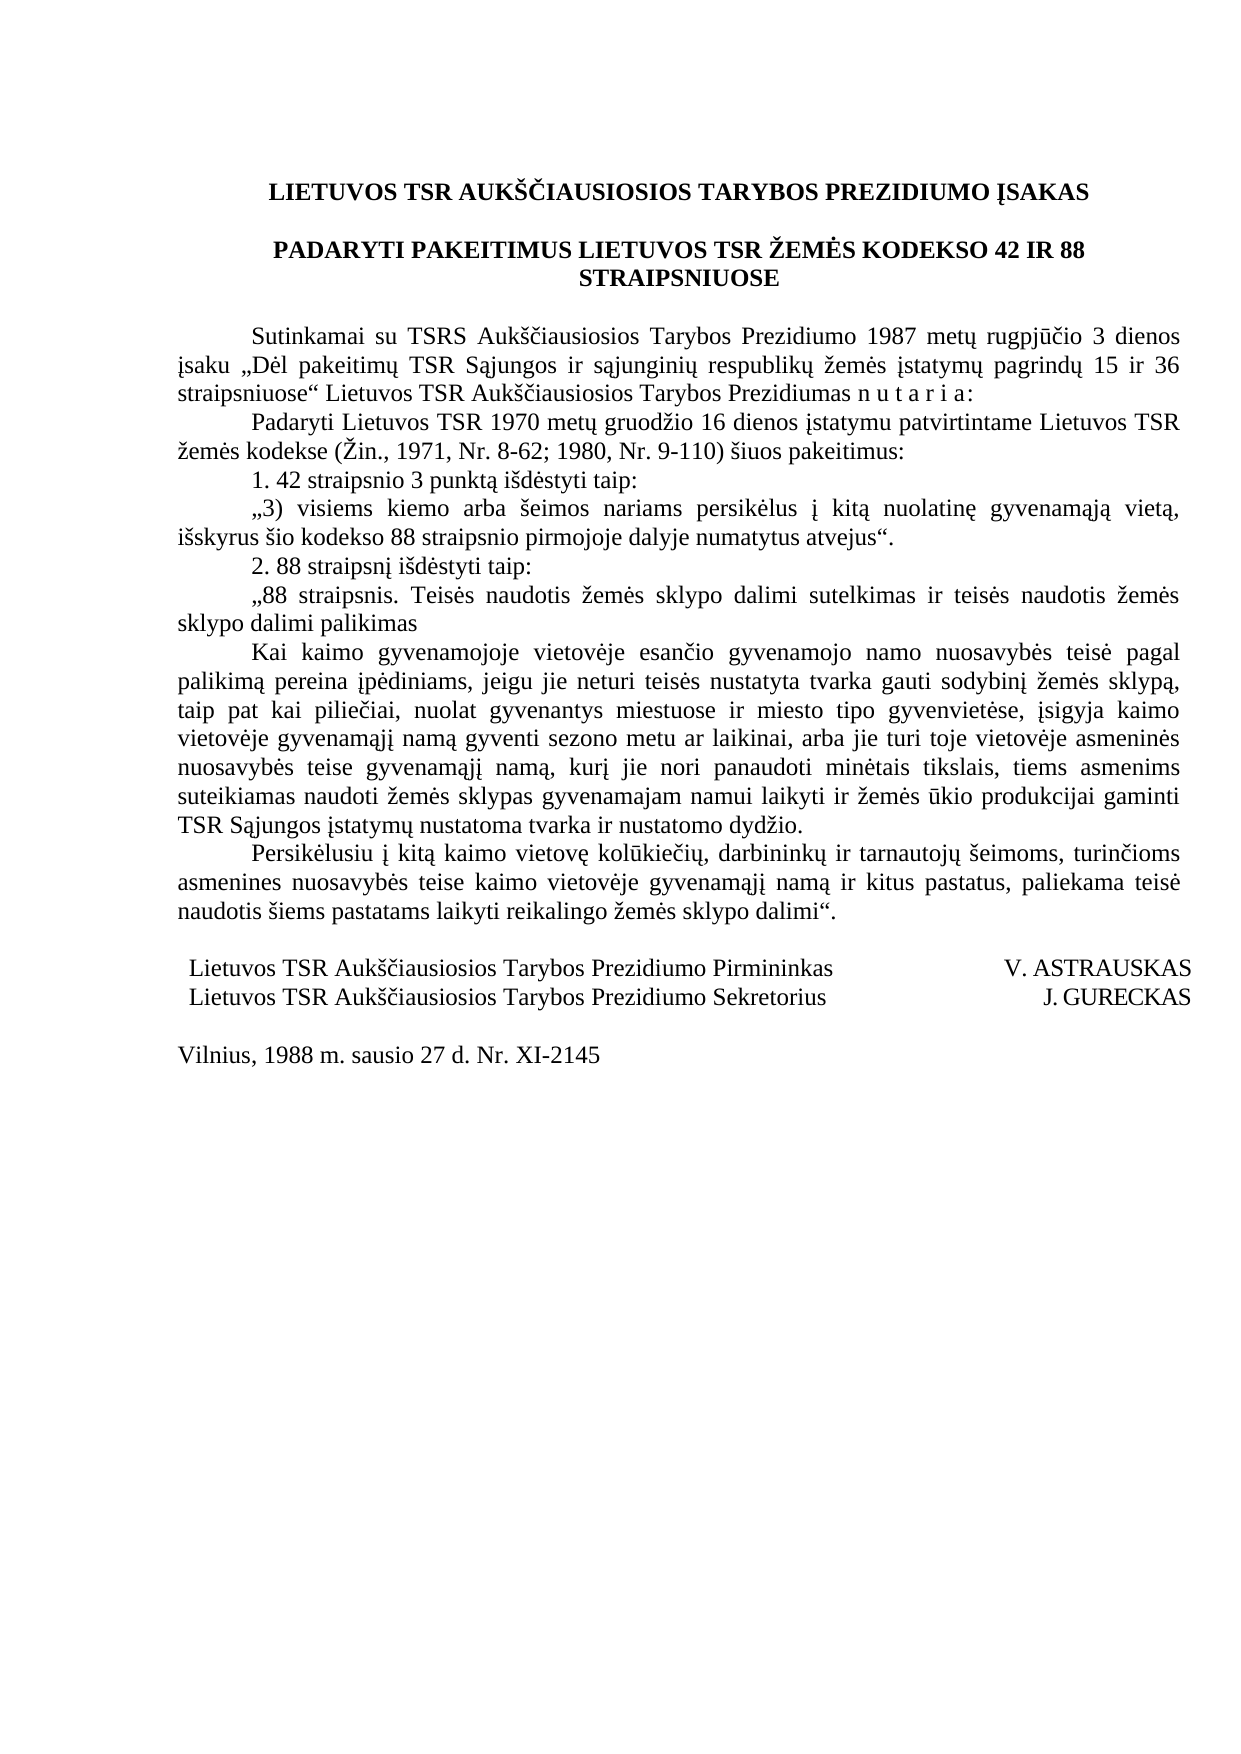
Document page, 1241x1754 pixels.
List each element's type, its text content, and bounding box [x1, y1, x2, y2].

text Padaryti Lietuvos TSR 1970 metų gruodžio 16 dienos įstatymu patvirtintame Lietuvos TSR žemės kodekse (Žin., 1971, Nr. 8-62; 1980, Nr. 9-110) šiuos pakeitimus: [177, 407, 1181, 465]
table_cell J. GURECKAS [876, 982, 1204, 1011]
text Persikėlusiu į kitą kaimo vietovę kolūkiečių, darbininkų ir tarnautojų šeimoms, turinčioms asmenines nuosavybės teise kaimo vietovėje gyvenamąjį namą ir kitus pastatus, paliekama teisė naudotis šiems pastatams laikyti reikalingo žemės sklypo dalimi“. [177, 838, 1181, 925]
text Kai kaimo gyvenamojoje vietovėje esančio gyvenamojo namo nuosavybės teisė pagal palikimą pereina įpėdiniams, jeigu jie neturi teisės nustatyta tvarka gauti sodybinį žemės sklypą, taip pat kai piliečiai, nuolat gyvenantys miestuose ir miesto tipo gyvenvietėse, įsigyja kaimo vietovėje gyvenamąjį namą gyventi sezono metu ar laikinai, arba jie turi toje vietovėje asmeninės nuosavybės teise gyvenamąjį namą, kurį jie nori panaudoti minėtais tikslais, tiems asmenims suteikiamas naudoti žemės sklypas gyvenamajam namui laikyti ir žemės ūkio produkcijai gaminti TSR Sąjungos įstatymų nustatoma tvarka ir nustatomo dydžio. [177, 637, 1181, 838]
text Sutinkamai su TSRS Aukščiausiosios Tarybos Prezidiumo 1987 metų rugpjūčio 3 dienos įsaku „Dėl pakeitimų TSR Sąjungos ir sąjunginių respublikų žemės įstatymų pagrindų 15 ir 36 straipsniuose“ Lietuvos TSR Aukščiausiosios Tarybos Prezidiumas nutaria: [177, 321, 1181, 407]
text 2. 88 straipsnį išdėstyti taip: [177, 551, 1181, 580]
text Vilnius, 1988 m. sausio 27 d. Nr. XI-2145 [177, 1040, 1181, 1068]
text LIETUVOS TSR AUKŠČIAUSIOSIOS TARYBOS PREZIDIUMO ĮSAKAS [177, 177, 1181, 206]
text 1. 42 straipsnio 3 punktą išdėstyti taip: [177, 465, 1181, 493]
table_header Lietuvos TSR Aukščiausiosios Tarybos Prezidiumo Pirmininkas [177, 954, 876, 982]
table_header V. ASTRAUSKAS [876, 954, 1204, 982]
text „3) visiems kiemo arba šeimos nariams persikėlus į kitą nuolatinę gyvenamąją vietą, išskyrus šio kodekso 88 straipsnio pirmojoje dalyje numatytus atvejus“. [177, 493, 1181, 551]
text „88 straipsnis. Teisės naudotis žemės sklypo dalimi sutelkimas ir teisės naudotis žemės sklypo dalimi palikimas [177, 580, 1181, 637]
text Padaryti pakeitimus Lietuvos TSR žemės kodekso 42 ir 88 straipsniuose [177, 235, 1181, 292]
table_cell Lietuvos TSR Aukščiausiosios Tarybos Prezidiumo Sekretorius [177, 982, 876, 1011]
